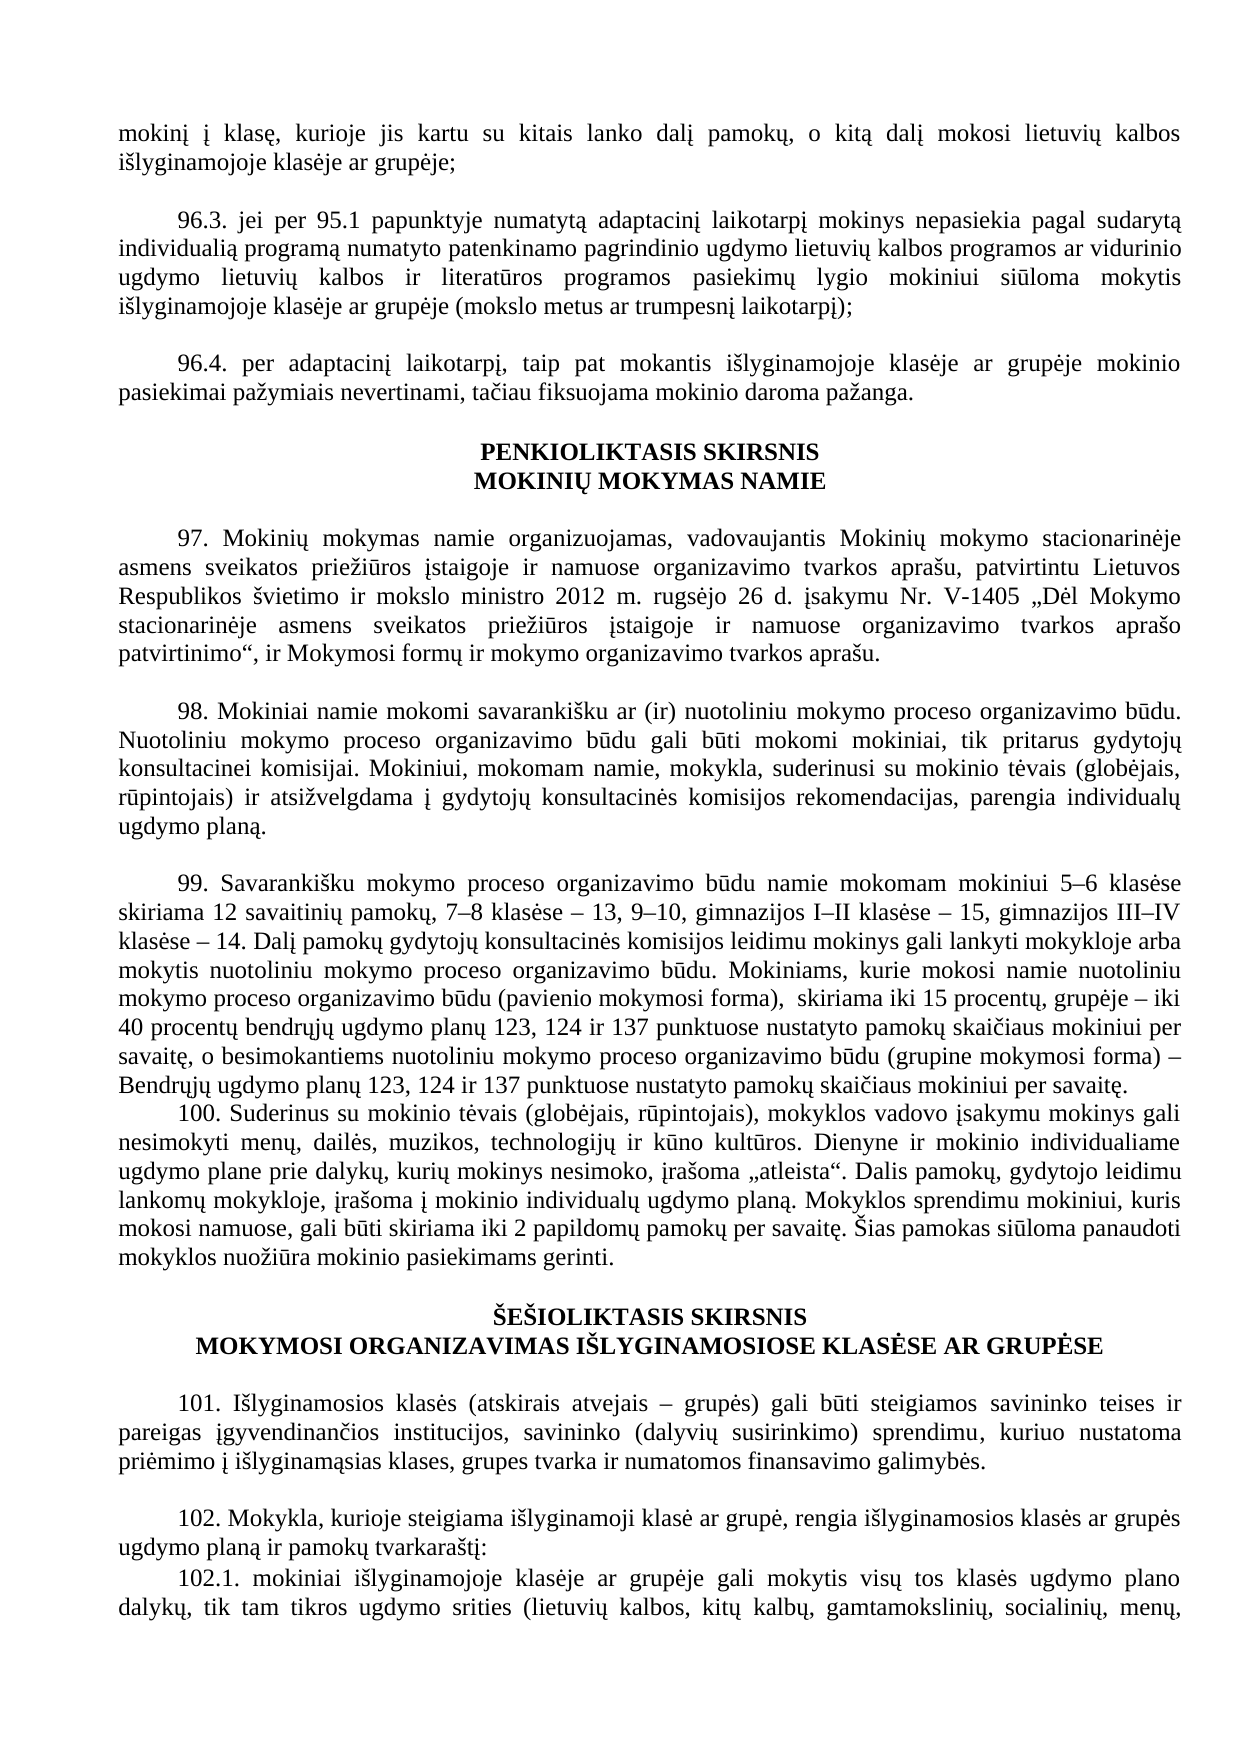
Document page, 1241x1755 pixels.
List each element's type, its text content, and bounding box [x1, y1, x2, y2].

text 97. Mokinių mokymas namie organizuojamas, vadovaujantis Mokinių mokymo stacionarinėje asmens sveikatos priežiūros įstaigoje ir namuose organizavimo tvarkos aprašu, patvirtintu Lietuvos Respublikos švietimo ir mokslo ministro 2012 m. rugsėjo 26 d. įsakymu Nr. V-1405 „Dėl Mokymo stacionarinėje asmens sveikatos priežiūros įstaigoje ir namuose organizavimo tvarkos aprašo patvirtinimo“, ir Mokymosi formų ir mokymo organizavimo tvarkos aprašu. [118, 523, 1182, 667]
text 99. Savarankišku mokymo proceso organizavimo būdu namie mokomam mokiniui 5–6 klasėse skiriama 12 savaitinių pamokų, 7–8 klasėse – 13, 9–10, gimnazijos I–II klasėse – 15, gimnazijos III–IV klasėse – 14. Dalį pamokų gydytojų konsultacinės komisijos leidimu mokinys gali lankyti mokykloje arba mokytis nuotoliniu mokymo proceso organizavimo būdu. Mokiniams, kurie mokosi namie nuotoliniu mokymo proceso organizavimo būdu (pavienio mokymosi forma), skiriama iki 15 procentų, grupėje – iki 40 procentų bendrųjų ugdymo planų 123, 124 ir 137 punktuose nustatyto pamokų skaičiaus mokiniui per savaitę, o besimokantiems nuotoliniu mokymo proceso organizavimo būdu (grupine mokymosi forma) – Bendrųjų ugdymo planų 123, 124 ir 137 punktuose nustatyto pamokų skaičiaus mokiniui per savaitę. [118, 868, 1182, 1098]
text 101. Išlyginamosios klasės (atskirais atvejais – grupės) gali būti steigiamos savininko teises ir pareigas įgyvendinančios institucijos, savininko (dalyvių susirinkimo) sprendimu, kuriuo nustatoma priėmimo į išlyginamąsias klases, grupes tvarka ir numatomos finansavimo galimybės. [118, 1388, 1182, 1474]
text 96.3. jei per 95.1 papunktyje numatytą adaptacinį laikotarpį mokinys nepasiekia pagal sudarytą individualią programą numatyto patenkinamo pagrindinio ugdymo lietuvių kalbos programos ar vidurinio ugdymo lietuvių kalbos ir literatūros programos pasiekimų lygio mokiniui siūloma mokytis išlyginamojoje klasėje ar grupėje (mokslo metus ar trumpesnį laikotarpį); [118, 205, 1182, 320]
text 102. Mokykla, kurioje steigiama išlyginamoji klasė ar grupė, rengia išlyginamosios klasės ar grupės ugdymo planą ir pamokų tvarkaraštį: [118, 1503, 1182, 1561]
text 98. Mokiniai namie mokomi savarankišku ar (ir) nuotoliniu mokymo proceso organizavimo būdu. Nuotoliniu mokymo proceso organizavimo būdu gali būti mokomi mokiniai, tik pritarus gydytojų konsultacinei komisijai. Mokiniui, mokomam namie, mokykla, suderinusi su mokinio tėvais (globėjais, rūpintojais) ir atsižvelgdama į gydytojų konsultacinės komisijos rekomendacijas, parengia individualų ugdymo planą. [118, 696, 1182, 840]
text 102.1. mokiniai išlyginamojoje klasėje ar grupėje gali mokytis visų tos klasės ugdymo plano dalykų, tik tam tikros ugdymo srities (lietuvių kalbos, kitų kalbų, gamtamokslinių, socialinių, menų, [118, 1563, 1182, 1621]
text 96.4. per adaptacinį laikotarpį, taip pat mokantis išlyginamojoje klasėje ar grupėje mokinio pasiekimai pažymiais nevertinami, tačiau fiksuojama mokinio daroma pažanga. [118, 348, 1182, 406]
text ŠEŠIOLIKTASIS SKIRSNIS [118, 1302, 1182, 1331]
text MOKYMOSI ORGANIZAVIMAS IŠLYGINAMOSIOSE KLASĖSE AR GRUPĖSE [118, 1331, 1182, 1359]
text PENKIOLIKTASIS SKIRSNIS [118, 437, 1182, 466]
text mokinį į klasę, kurioje jis kartu su kitais lanko dalį pamokų, o kitą dalį mokosi lietuvių kalbos išlyginamojoje klasėje ar grupėje; [118, 118, 1182, 176]
text MOKINIŲ MOKYMAS NAMIE [118, 466, 1182, 495]
text 100. Suderinus su mokinio tėvais (globėjais, rūpintojais), mokyklos vadovo įsakymu mokinys gali nesimokyti menų, dailės, muzikos, technologijų ir kūno kultūros. Dienyne ir mokinio individualiame ugdymo plane prie dalykų, kurių mokinys nesimoko, įrašoma „atleista“. Dalis pamokų, gydytojo leidimu lankomų mokykloje, įrašoma į mokinio individualų ugdymo planą. Mokyklos sprendimu mokiniui, kuris mokosi namuose, gali būti skiriama iki 2 papildomų pamokų per savaitę. Šias pamokas siūloma panaudoti mokyklos nuožiūra mokinio pasiekimams gerinti. [118, 1098, 1182, 1271]
